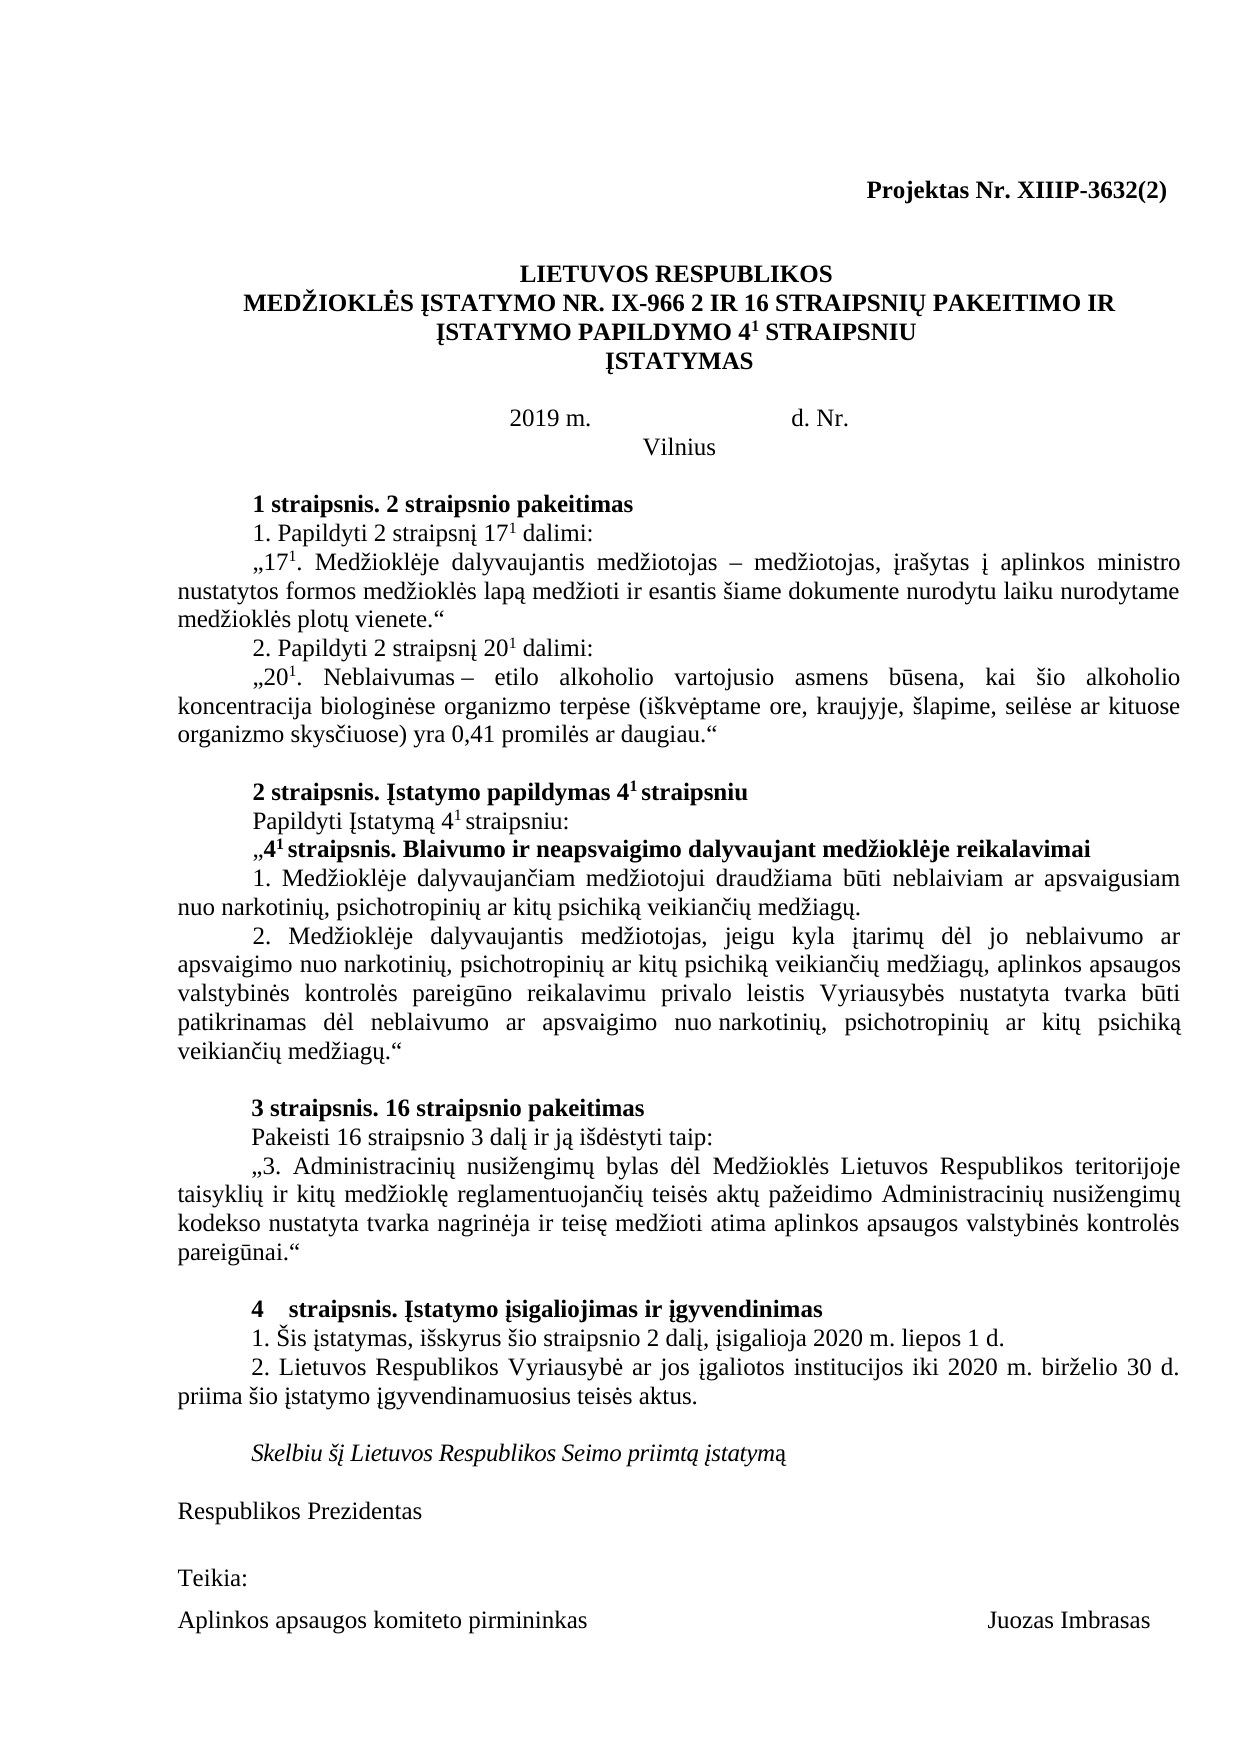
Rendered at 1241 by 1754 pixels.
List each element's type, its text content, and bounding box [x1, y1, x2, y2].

text 2. Medžioklėje dalyvaujantis medžiotojas, jeigu kyla įtarimų dėl jo neblaivumo ar apsvaigimo nuo narkotinių, psichotropinių ar kitų psichiką veikiančių medžiagų, aplinkos apsaugos valstybinės kontrolės pareigūno reikalavimu privalo leistis Vyriausybės nustatyta tvarka būti patikrinamas dėl neblaivumo ar apsvaigimo nuo narkotinių, psichotropinių ar kitų psichiką veikiančių medžiagų.“ [177, 921, 1181, 1064]
text MEDŽIOKLĖS ĮSTATYMO NR. Ix-966 2 IR 16 STRAIPSNIŲ PAKEITIMO IR ĮSTATYMO PAPILDYMO 41 STRAIPSNIU [177, 288, 1181, 346]
text 3 straipsnis. 16 straipsnio pakeitimas [177, 1093, 1181, 1122]
text 1. Papildyti 2 straipsnį 171 dalimi: [177, 518, 1181, 547]
text Respublikos Prezidentas [177, 1496, 1181, 1524]
text 1. Šis įstatymas, išskyrus šio straipsnio 2 dalį, įsigalioja 2020 m. liepos 1 d. [177, 1323, 1181, 1352]
text Projektas Nr. XIIIP-3632(2) [717, 176, 1181, 204]
text „3. Administracinių nusižengimų bylas dėl Medžioklės Lietuvos Respublikos teritorijoje taisyklių ir kitų medžioklę reglamentuojančių teisės aktų pažeidimo Administracinių nusižengimų kodekso nustatyta tvarka nagrinėja ir teisę medžioti atima aplinkos apsaugos valstybinės kontrolės pareigūnai.“ [177, 1151, 1181, 1266]
text „171. Medžioklėje dalyvaujantis medžiotojas – medžiotojas, įrašytas į aplinkos ministro nustatytos formos medžioklės lapą medžioti ir esantis šiame dokumente nurodytu laiku nurodytame medžioklės plotų vienete.“ [177, 547, 1181, 633]
text 4 straipsnis. Įstatymo įsigaliojimas ir įgyvendinimas [251, 1294, 1181, 1323]
text 1. Medžioklėje dalyvaujančiam medžiotojui draudžiama būti neblaiviam ar apsvaigusiam nuo narkotinių, psichotropinių ar kitų psichiką veikiančių medžiagų. [177, 863, 1181, 921]
text Teikia: [177, 1563, 1181, 1592]
text Skelbiu šį Lietuvos Respublikos Seimo priimtą įstatymą [177, 1438, 1181, 1467]
text „201. Neblaivumas – etilo alkoholio vartojusio asmens būsena, kai šio alkoholio koncentracija biologinėse organizmo terpėse (iškvėptame ore, kraujyje, šlapime, seilėse ar kituose organizmo skysčiuose) yra 0,41 promilės ar daugiau.“ [177, 662, 1181, 748]
text 2. Lietuvos Respublikos Vyriausybė ar jos įgaliotos institucijos iki 2020 m. birželio 30 d. priima šio įstatymo įgyvendinamuosius teisės aktus. [177, 1352, 1181, 1409]
text Aplinkos apsaugos komiteto pirmininkas Juozas Imbrasas [177, 1605, 1181, 1634]
text 2019 m. d. Nr. [177, 403, 1181, 432]
text 1 straipsnis. 2 straipsnio pakeitimas [177, 489, 1181, 518]
text 2 straipsnis. Įstatymo papildymas 41 straipsniu [177, 777, 1181, 806]
text „41 straipsnis. Blaivumo ir neapsvaigimo dalyvaujant medžioklėje reikalavimai [177, 834, 1181, 863]
text 2. Papildyti 2 straipsnį 201 dalimi: [177, 633, 1181, 662]
text ĮSTATYMAS [177, 346, 1181, 374]
text Vilnius [177, 432, 1181, 461]
text Papildyti Įstatymą 41 straipsniu: [177, 806, 1181, 834]
text Pakeisti 16 straipsnio 3 dalį ir ją išdėstyti taip: [177, 1122, 1181, 1151]
text LIETUVOS RESPUBLIKOS [177, 259, 1181, 288]
